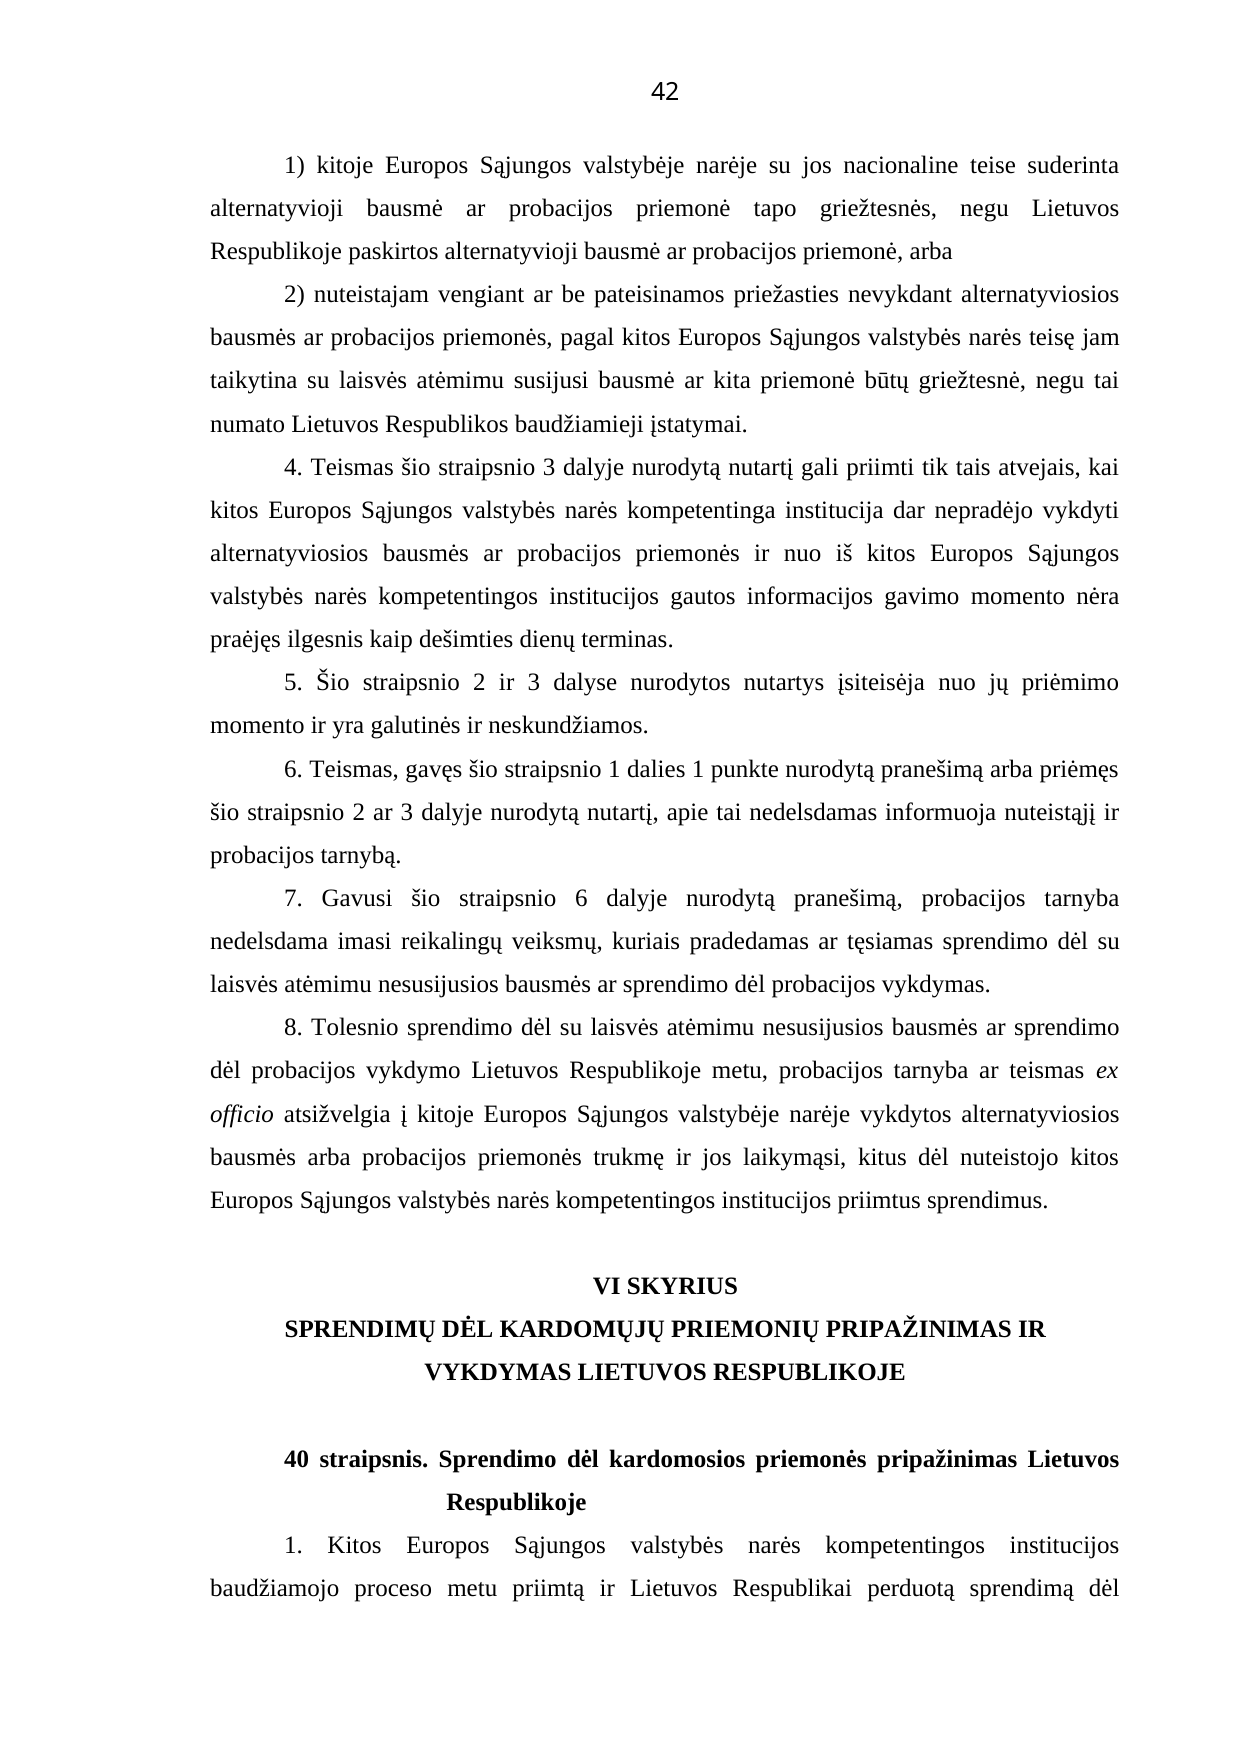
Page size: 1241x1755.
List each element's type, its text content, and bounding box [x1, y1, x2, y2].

text 4. Teismas šio straipsnio 3 dalyje nurodytą nutartį gali priimti tik tais atvejais, kai kitos Europos Sąjungos valstybės narės kompetentinga institucija dar nepradėjo vykdyti alternatyviosios bausmės ar probacijos priemonės ir nuo iš kitos Europos Sąjungos valstybės narės kompetentingos institucijos gautos informacijos gavimo momento nėra praėjęs ilgesnis kaip dešimties dienų terminas. [210, 452, 1120, 653]
text 7. Gavusi šio straipsnio 6 dalyje nurodytą pranešimą, probacijos tarnyba nedelsdama imasi reikalingų veiksmų, kuriais pradedamas ar tęsiamas sprendimo dėl su laisvės atėmimu nesusijusios bausmės ar sprendimo dėl probacijos vykdymas. [210, 883, 1120, 998]
text VI SKYRIUS [210, 1271, 1120, 1300]
text 8. Tolesnio sprendimo dėl su laisvės atėmimu nesusijusios bausmės ar sprendimo dėl probacijos vykdymo Lietuvos Respublikoje metu, probacijos tarnyba ar teismas ex officio atsižvelgia į kitoje Europos Sąjungos valstybėje narėje vykdytos alternatyviosios bausmės arba probacijos priemonės trukmę ir jos laikymąsi, kitus dėl nuteistojo kitos Europos Sąjungos valstybės narės kompetentingos institucijos priimtus sprendimus. [210, 1012, 1120, 1214]
text SPRENDIMŲ DĖL KARDOMŲJŲ PRIEMONIŲ PRIPAŽINIMAS IR VYKDYMAS LIETUVOS RESPUBLIKOJE [210, 1314, 1120, 1386]
text 5. Šio straipsnio 2 ir 3 dalyse nurodytos nutartys įsiteisėja nuo jų priėmimo momento ir yra galutinės ir neskundžiamos. [210, 667, 1120, 739]
text 1. Kitos Europos Sąjungos valstybės narės kompetentingos institucijos baudžiamojo proceso metu priimtą ir Lietuvos Respublikai perduotą sprendimą dėl [210, 1530, 1120, 1602]
text 40 straipsnis. Sprendimo dėl kardomosios priemonės pripažinimas Lietuvos Respublikoje [284, 1444, 1120, 1516]
text 6. Teismas, gavęs šio straipsnio 1 dalies 1 punkte nurodytą pranešimą arba priėmęs šio straipsnio 2 ar 3 dalyje nurodytą nutartį, apie tai nedelsdamas informuoja nuteistąjį ir probacijos tarnybą. [210, 754, 1120, 869]
text 1) kitoje Europos Sąjungos valstybėje narėje su jos nacionaline teise suderinta alternatyvioji bausmė ar probacijos priemonė tapo griežtesnės, negu Lietuvos Respublikoje paskirtos alternatyvioji bausmė ar probacijos priemonė, arba [210, 150, 1120, 265]
text 2) nuteistajam vengiant ar be pateisinamos priežasties nevykdant alternatyviosios bausmės ar probacijos priemonės, pagal kitos Europos Sąjungos valstybės narės teisę jam taikytina su laisvės atėmimu susijusi bausmė ar kita priemonė būtų griežtesnė, negu tai numato Lietuvos Respublikos baudžiamieji įstatymai. [210, 279, 1120, 437]
